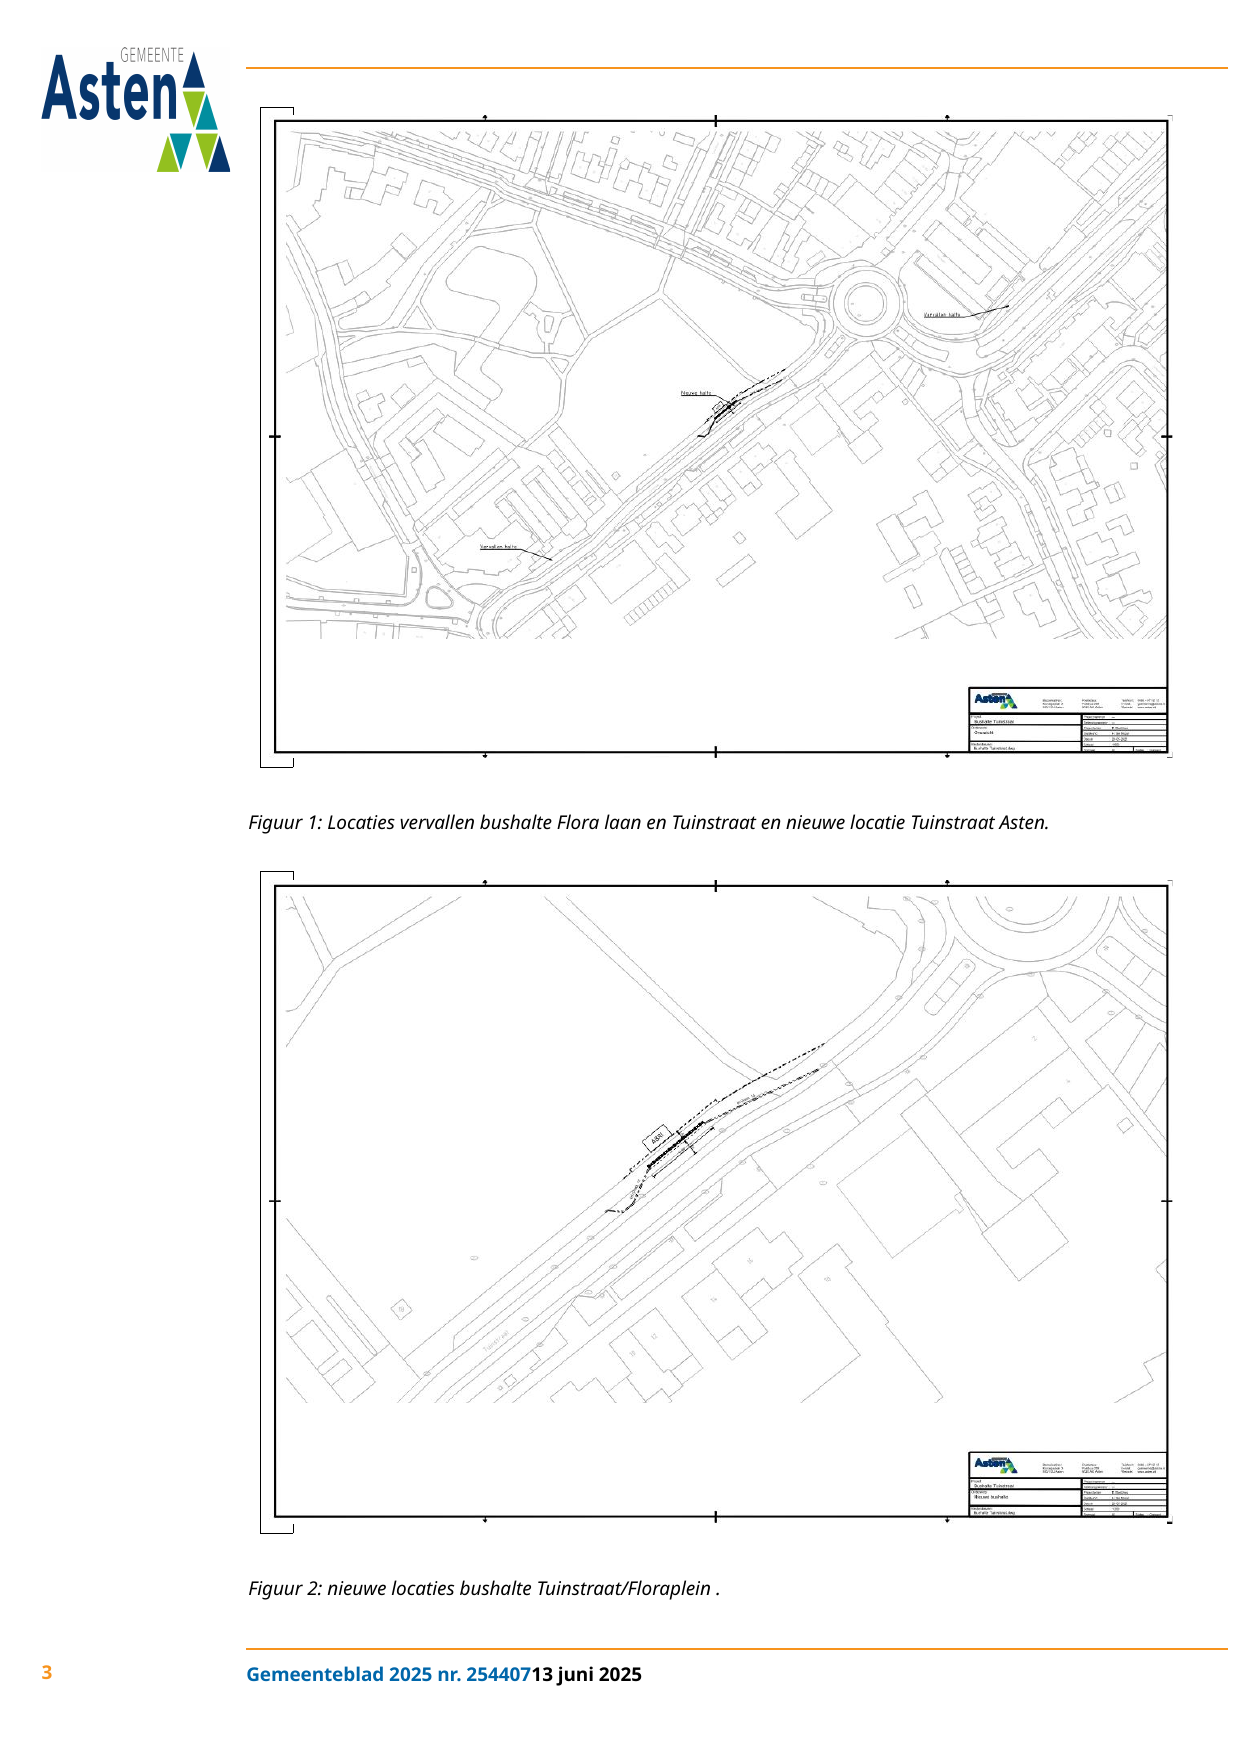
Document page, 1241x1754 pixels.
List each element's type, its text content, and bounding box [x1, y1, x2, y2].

picture [268, 115, 1173, 758]
picture [268, 880, 1173, 1524]
text Figuur 2: nieuwe locaties bushalte Tuinstraat/Floraplein . [248, 1575, 1152, 1601]
picture [41, 47, 231, 172]
text Figuur 1: Locaties vervallen bushalte Flora laan en Tuinstraat en nieuwe locatie Tuinstraat Asten. [248, 809, 1152, 835]
